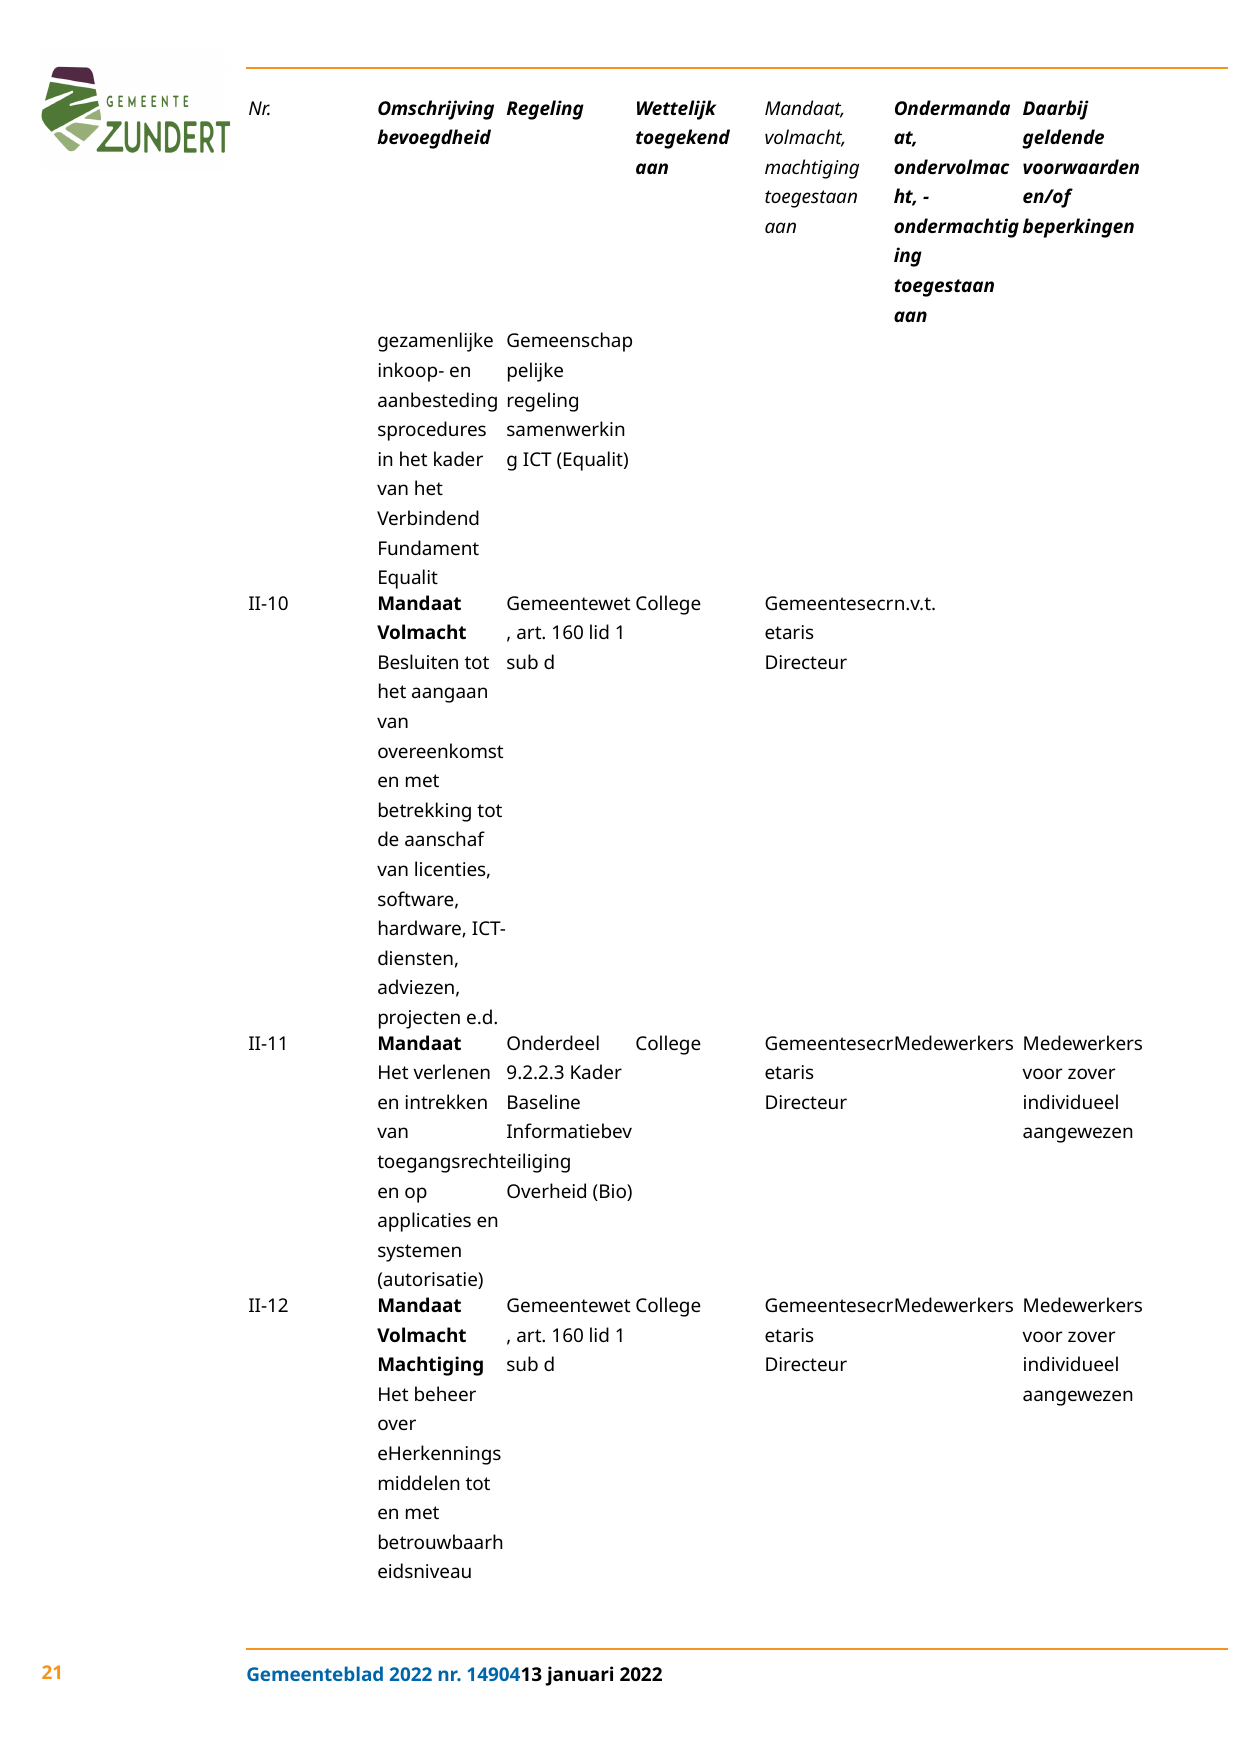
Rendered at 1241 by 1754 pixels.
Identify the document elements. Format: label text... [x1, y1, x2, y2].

table_header Regeling [506, 95, 635, 328]
table_cell College [635, 590, 764, 1030]
table_header Ondermandaat, ondervolmacht, -ondermachtiging toegestaan aan [894, 95, 1022, 328]
picture [41, 47, 231, 172]
table_cell II-11 [248, 1030, 377, 1292]
table_cell gezamenlijke inkoop- en aanbestedingsprocedures in het kader van het Verbindend Fundament Equalit [377, 328, 506, 590]
table_header Omschrijving bevoegdheid [377, 95, 506, 328]
table_cell Onderdeel 9.2.2.3 Kader Baseline Informatiebeveiliging Overheid (Bio) [506, 1030, 635, 1292]
table_cell Gemeentesecretaris Directeur [764, 590, 893, 1030]
table_cell [635, 328, 764, 590]
table_cell n.v.t. [894, 590, 1022, 1030]
table_cell [1023, 590, 1152, 1030]
table_cell [1023, 328, 1152, 590]
table_cell Gemeentesecretaris Directeur [764, 1292, 893, 1584]
table_cell II-10 [248, 590, 377, 1030]
table_cell College [635, 1030, 764, 1292]
table_cell Mandaat Volmacht Besluiten tot het aangaan van overeenkomsten met betrekking tot de aanschaf van licenties, software, hardware, ICT-diensten, adviezen, projecten e.d. [377, 590, 506, 1030]
table_cell Mandaat Volmacht Machtiging Het beheer over eHerkenningsmiddelen tot en met betrouwbaarheidsniveau [377, 1292, 506, 1584]
table_cell Gemeentesecretaris Directeur [764, 1030, 893, 1292]
table_header Nr. [248, 95, 377, 328]
table_cell Medewerkers [894, 1292, 1022, 1584]
table_header Mandaat, volmacht, machtiging toegestaan aan [764, 95, 893, 328]
table_cell Mandaat Het verlenen en intrekken van toegangsrechten op applicaties en systemen (autorisatie) [377, 1030, 506, 1292]
table_cell [894, 328, 1022, 590]
table_cell Gemeenschappelijke regeling samenwerking ICT (Equalit) [506, 328, 635, 590]
table_cell II-12 [248, 1292, 377, 1584]
table_cell Gemeentewet, art. 160 lid 1 sub d [506, 590, 635, 1030]
table_header Wettelijk toegekend aan [635, 95, 764, 328]
table_cell [248, 328, 377, 590]
table_cell College [635, 1292, 764, 1584]
table_cell Medewerkers voor zover individueel aangewezen [1023, 1292, 1152, 1584]
table_cell Gemeentewet, art. 160 lid 1 sub d [506, 1292, 635, 1584]
table_cell Medewerkers [894, 1030, 1022, 1292]
table_header Daarbij geldende voorwaarden en/of beperkingen [1023, 95, 1152, 328]
table_cell [764, 328, 893, 590]
table_cell Medewerkers voor zover individueel aangewezen [1023, 1030, 1152, 1292]
